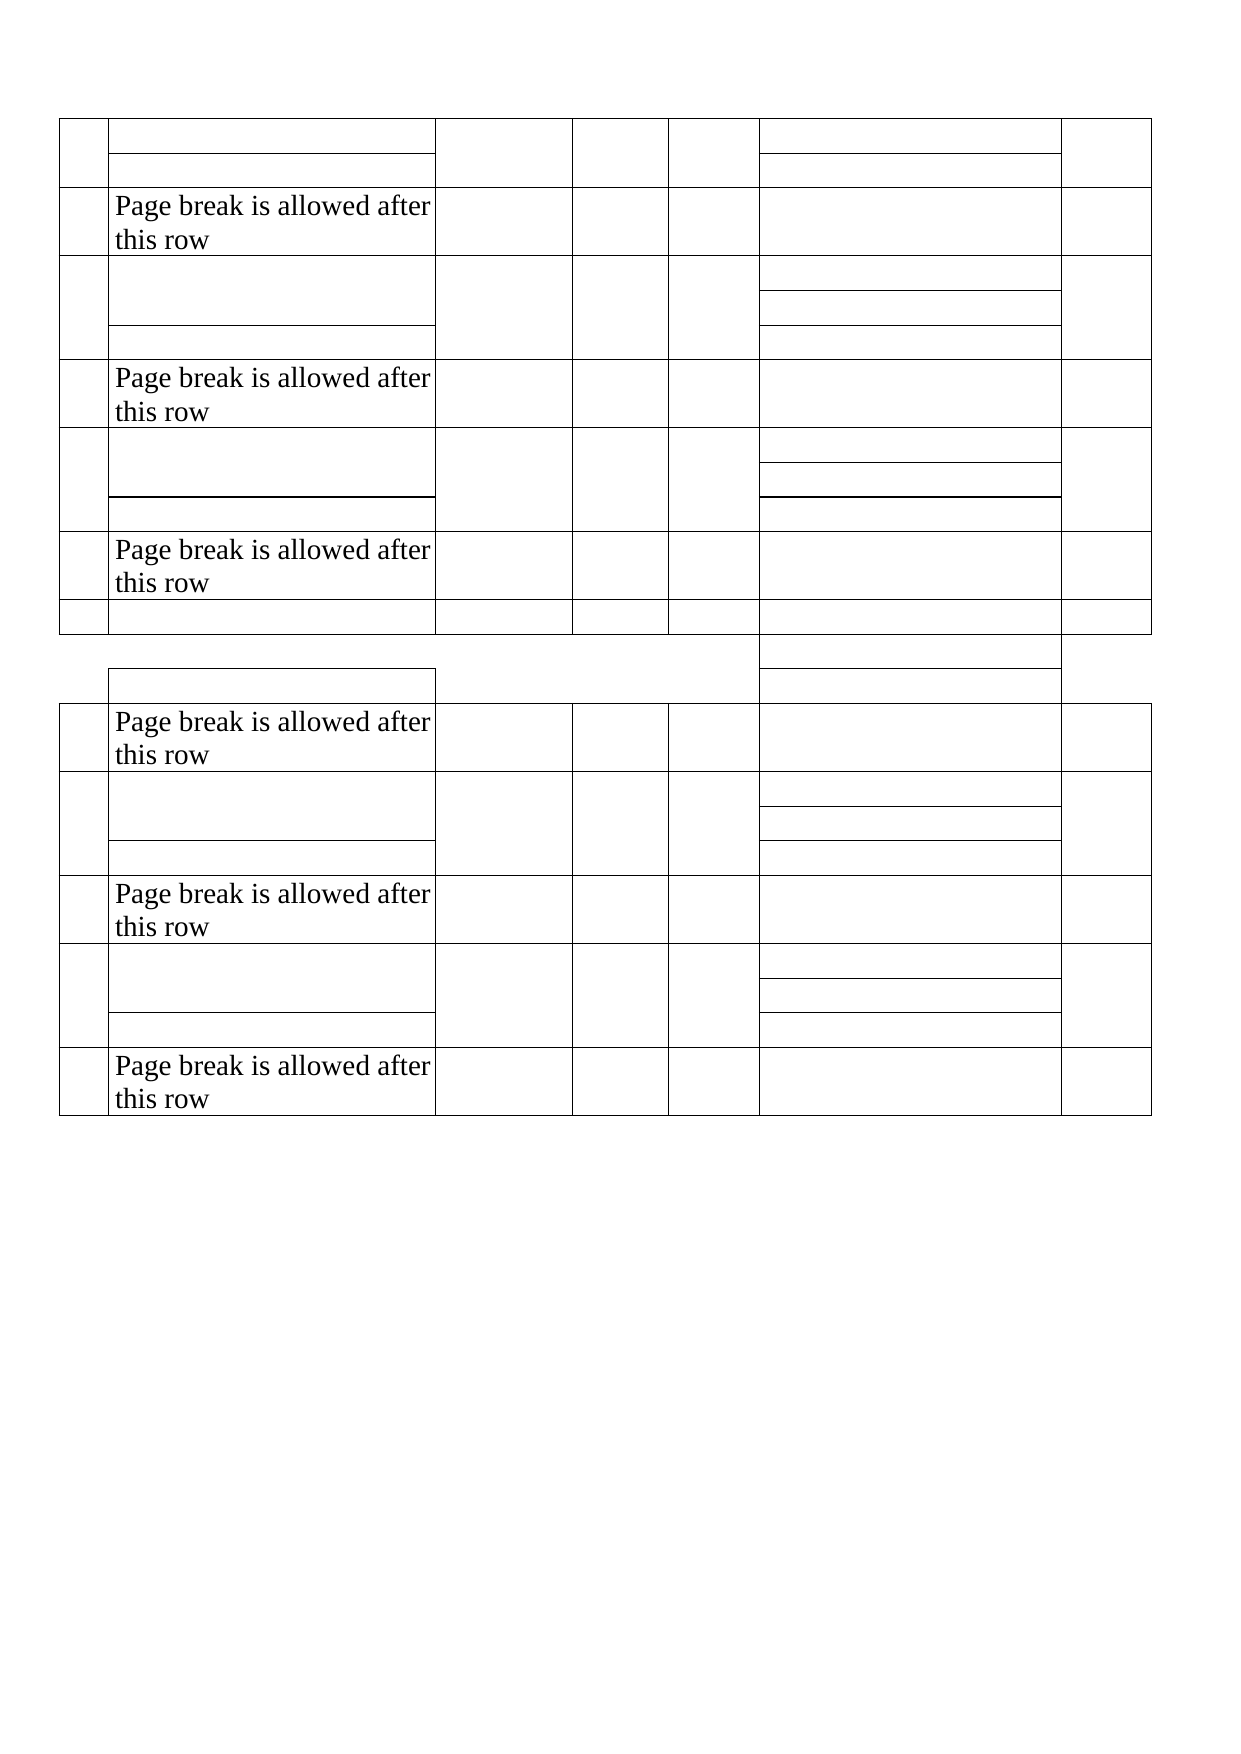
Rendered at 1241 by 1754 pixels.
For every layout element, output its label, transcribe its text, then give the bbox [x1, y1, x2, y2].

table_cell [60, 600, 108, 634]
table_cell [573, 360, 668, 427]
table_cell [573, 876, 668, 943]
table_cell Page break is allowed after this row [109, 360, 435, 427]
table_cell [436, 704, 572, 771]
table_cell [109, 119, 435, 153]
table_cell [1062, 772, 1151, 875]
table_cell [436, 876, 572, 943]
table_cell [760, 532, 1061, 599]
table_cell [760, 188, 1061, 255]
table_cell [760, 256, 1061, 290]
table_cell [60, 188, 108, 255]
table_cell [436, 188, 572, 255]
table_cell [1062, 876, 1151, 943]
table_cell [760, 772, 1061, 806]
table_cell [760, 119, 1061, 153]
table_cell [109, 256, 435, 324]
table_cell [669, 256, 759, 359]
table_cell [60, 876, 108, 943]
table_cell [60, 119, 108, 187]
table_cell [573, 188, 668, 255]
table_cell [760, 498, 1061, 531]
table_cell [669, 360, 759, 427]
table_cell [573, 704, 668, 771]
table_cell [669, 772, 759, 875]
table_cell [573, 1048, 668, 1115]
table_cell [760, 841, 1061, 875]
table_cell [669, 600, 759, 634]
table_cell [669, 876, 759, 943]
table_cell Page break is allowed after this row [109, 188, 435, 255]
table_cell [109, 326, 435, 359]
table_cell [436, 256, 572, 359]
table_cell [573, 532, 668, 599]
table_cell [573, 600, 668, 634]
table_cell [436, 1048, 572, 1115]
table_cell [1062, 119, 1151, 187]
table_cell [60, 360, 108, 427]
table_cell [760, 1048, 1061, 1115]
table_cell [60, 772, 108, 875]
table_cell [60, 704, 108, 771]
table_cell [573, 119, 668, 187]
table_cell Page break is allowed after this row [109, 1048, 435, 1115]
table_cell [436, 944, 572, 1047]
table_cell [436, 600, 572, 634]
table_cell [109, 772, 435, 840]
table_cell [760, 428, 1061, 462]
table_cell [109, 154, 435, 187]
table_cell [760, 291, 1061, 324]
table_cell [109, 1013, 435, 1047]
table_cell [760, 944, 1061, 977]
table_cell [60, 428, 108, 531]
table_cell [436, 772, 572, 875]
table_cell [760, 600, 1061, 634]
table_cell [436, 428, 572, 531]
table_cell [1062, 188, 1151, 255]
table_cell [60, 944, 108, 1047]
table_cell [436, 119, 572, 187]
table_cell [669, 428, 759, 531]
table_cell [109, 428, 435, 496]
table_cell [760, 979, 1061, 1012]
table_cell [669, 119, 759, 187]
table_cell [760, 669, 1061, 703]
table_cell [1062, 256, 1151, 359]
table_cell [573, 428, 668, 531]
table_cell [573, 256, 668, 359]
table_cell [1062, 428, 1151, 531]
table_cell [669, 1048, 759, 1115]
table_cell [669, 188, 759, 255]
table_cell Page break is allowed after this row [109, 876, 435, 943]
table_cell [1062, 704, 1151, 771]
table_cell [760, 704, 1061, 771]
table_cell [760, 360, 1061, 427]
table_cell [573, 772, 668, 875]
table_cell [669, 532, 759, 599]
table_cell [1062, 532, 1151, 599]
table_cell [60, 1048, 108, 1115]
table_cell [1062, 600, 1151, 634]
table_cell [1062, 360, 1151, 427]
table_cell [669, 944, 759, 1047]
table_cell [436, 532, 572, 599]
table_cell [109, 944, 435, 1012]
table_cell [109, 600, 435, 634]
table_cell [760, 807, 1061, 840]
table_cell [760, 463, 1061, 496]
table_cell Page break is allowed after this row [109, 532, 435, 599]
table_cell [760, 154, 1061, 187]
table_cell [573, 944, 668, 1047]
table_cell [760, 635, 1061, 668]
table_cell [60, 256, 108, 359]
table_cell [760, 876, 1061, 943]
table_cell [109, 498, 435, 531]
table_cell [1062, 1048, 1151, 1115]
table_cell [109, 669, 435, 703]
table_cell Page break is allowed after this row [109, 704, 435, 771]
table_cell [436, 360, 572, 427]
table_cell [60, 532, 108, 599]
table_cell [1062, 944, 1151, 1047]
table_cell [669, 704, 759, 771]
table_cell [760, 326, 1061, 359]
table_cell [760, 1013, 1061, 1047]
table_cell [109, 841, 435, 875]
